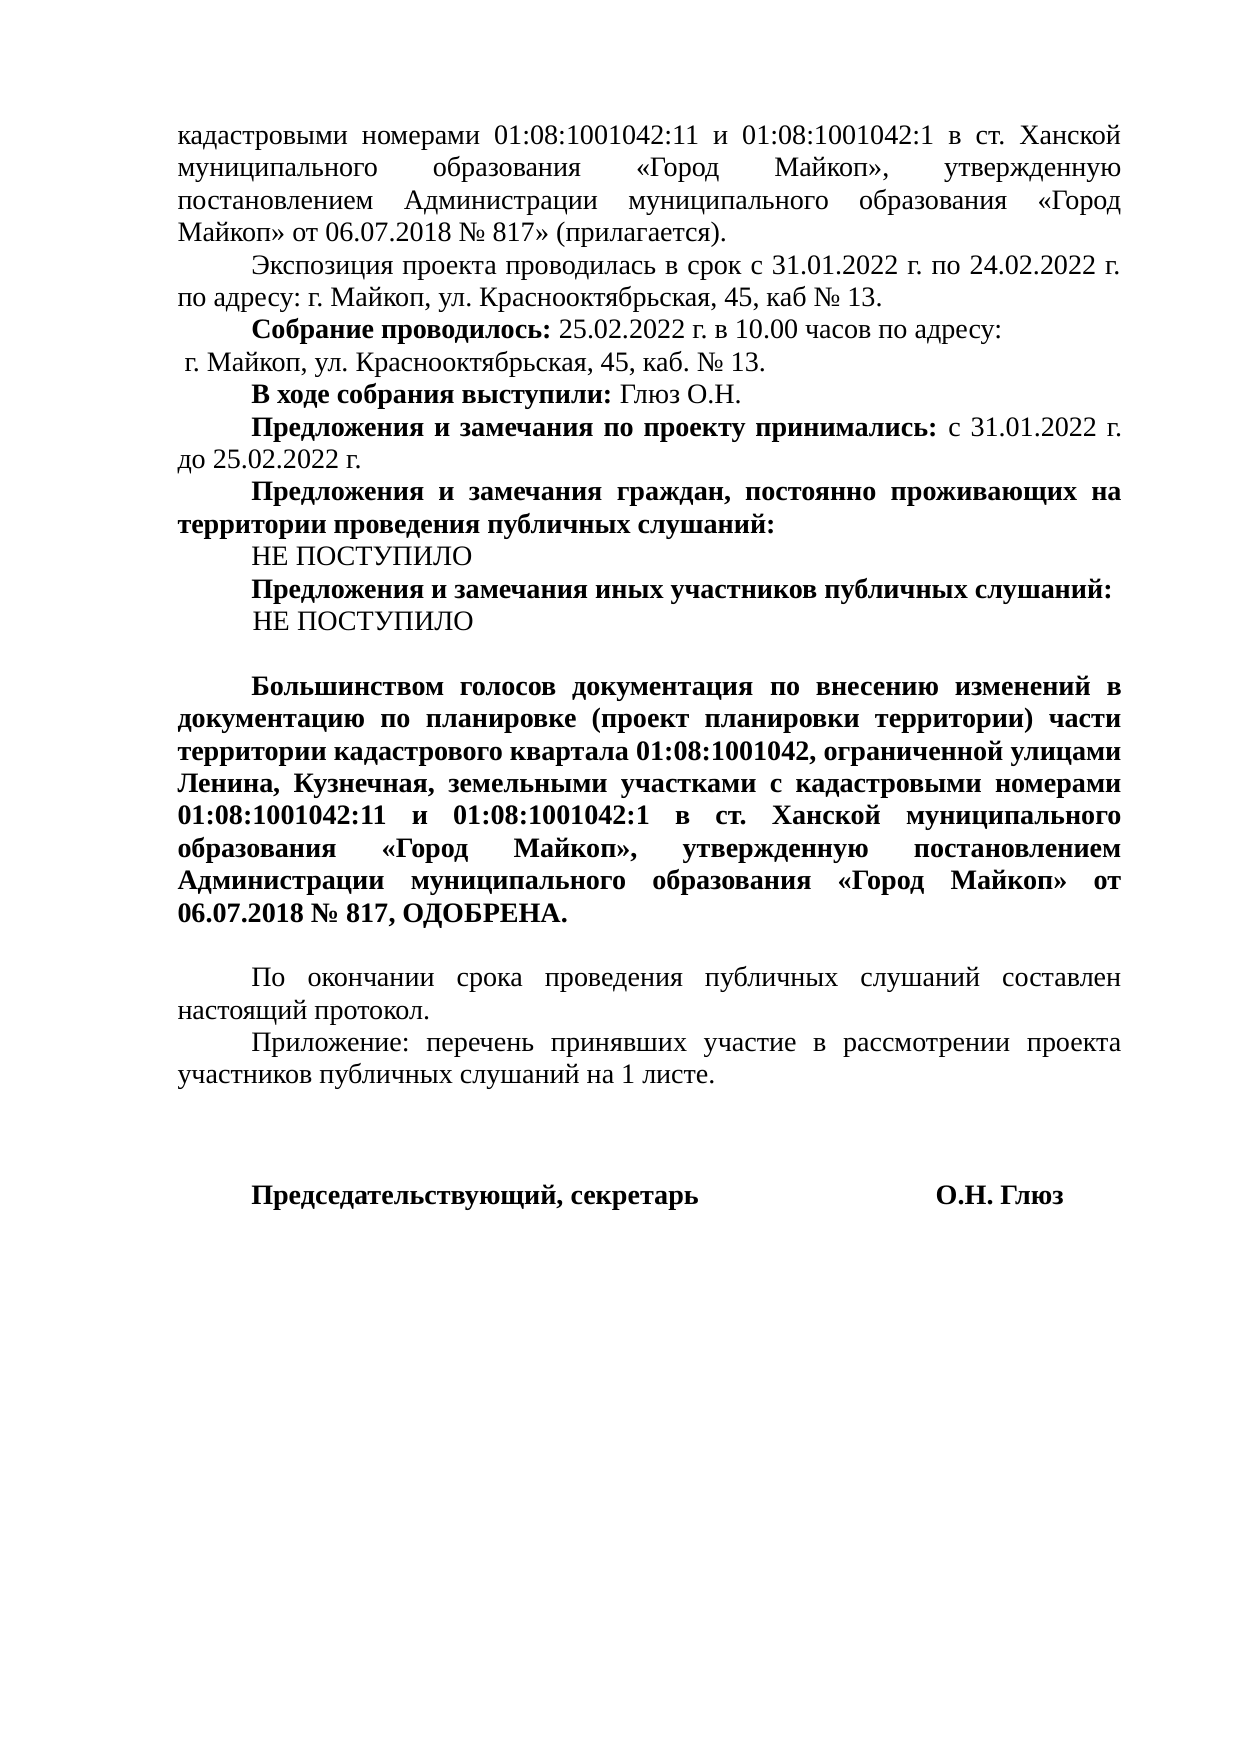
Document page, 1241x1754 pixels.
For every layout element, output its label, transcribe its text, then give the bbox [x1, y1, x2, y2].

text Председательствующий, секретарь О.Н. Глюз [177, 1178, 1122, 1211]
text Предложения и замечания граждан, постоянно проживающих на территории проведения публичных слушаний: [177, 474, 1122, 539]
text Приложение: перечень принявших участие в рассмотрении проекта участников публичных слушаний на 1 листе. [177, 1025, 1122, 1090]
text Экспозиция проекта проводилась в срок с 31.01.2022 г. по 24.02.2022 г. по адресу: г. Майкоп, ул. Краснооктябрьская, 45, каб № 13. [177, 248, 1122, 312]
text Предложения и замечания по проекту принимались: с 31.01.2022 г. до 25.02.2022 г. [177, 410, 1122, 474]
text В ходе собрания выступили: Глюз О.Н. [177, 377, 1122, 410]
text Собрание проводилось: 25.02.2022 г. в 10.00 часов по адресу: [177, 312, 1122, 345]
text кадастровыми номерами 01:08:1001042:11 и 01:08:1001042:1 в ст. Ханской муниципального образования «Город Майкоп», утвержденную постановлением Администрации муниципального образования «Город Майкоп» от 06.07.2018 № 817» (прилагается). [177, 118, 1122, 248]
text НЕ ПОСТУПИЛО [177, 604, 1122, 636]
text Предложения и замечания иных участников публичных слушаний: [177, 572, 1122, 604]
text НЕ ПОСТУПИЛО [177, 539, 1122, 572]
text Большинством голосов документация по внесению изменений в документацию по планировке (проект планировки территории) части территории кадастрового квартала 01:08:1001042, ограниченной улицами Ленина, Кузнечная, земельными участками с кадастровыми номерами 01:08:1001042:11 и 01:08:1001042:1 в ст. Ханской муниципального образования «Город Майкоп», утвержденную постановлением Администрации муниципального образования «Город Майкоп» от 06.07.2018 № 817, ОДОБРЕНА. [177, 669, 1122, 928]
text г. Майкоп, ул. Краснооктябрьская, 45, каб. № 13. [177, 345, 1122, 377]
text По окончании срока проведения публичных слушаний составлен настоящий протокол. [177, 960, 1122, 1025]
